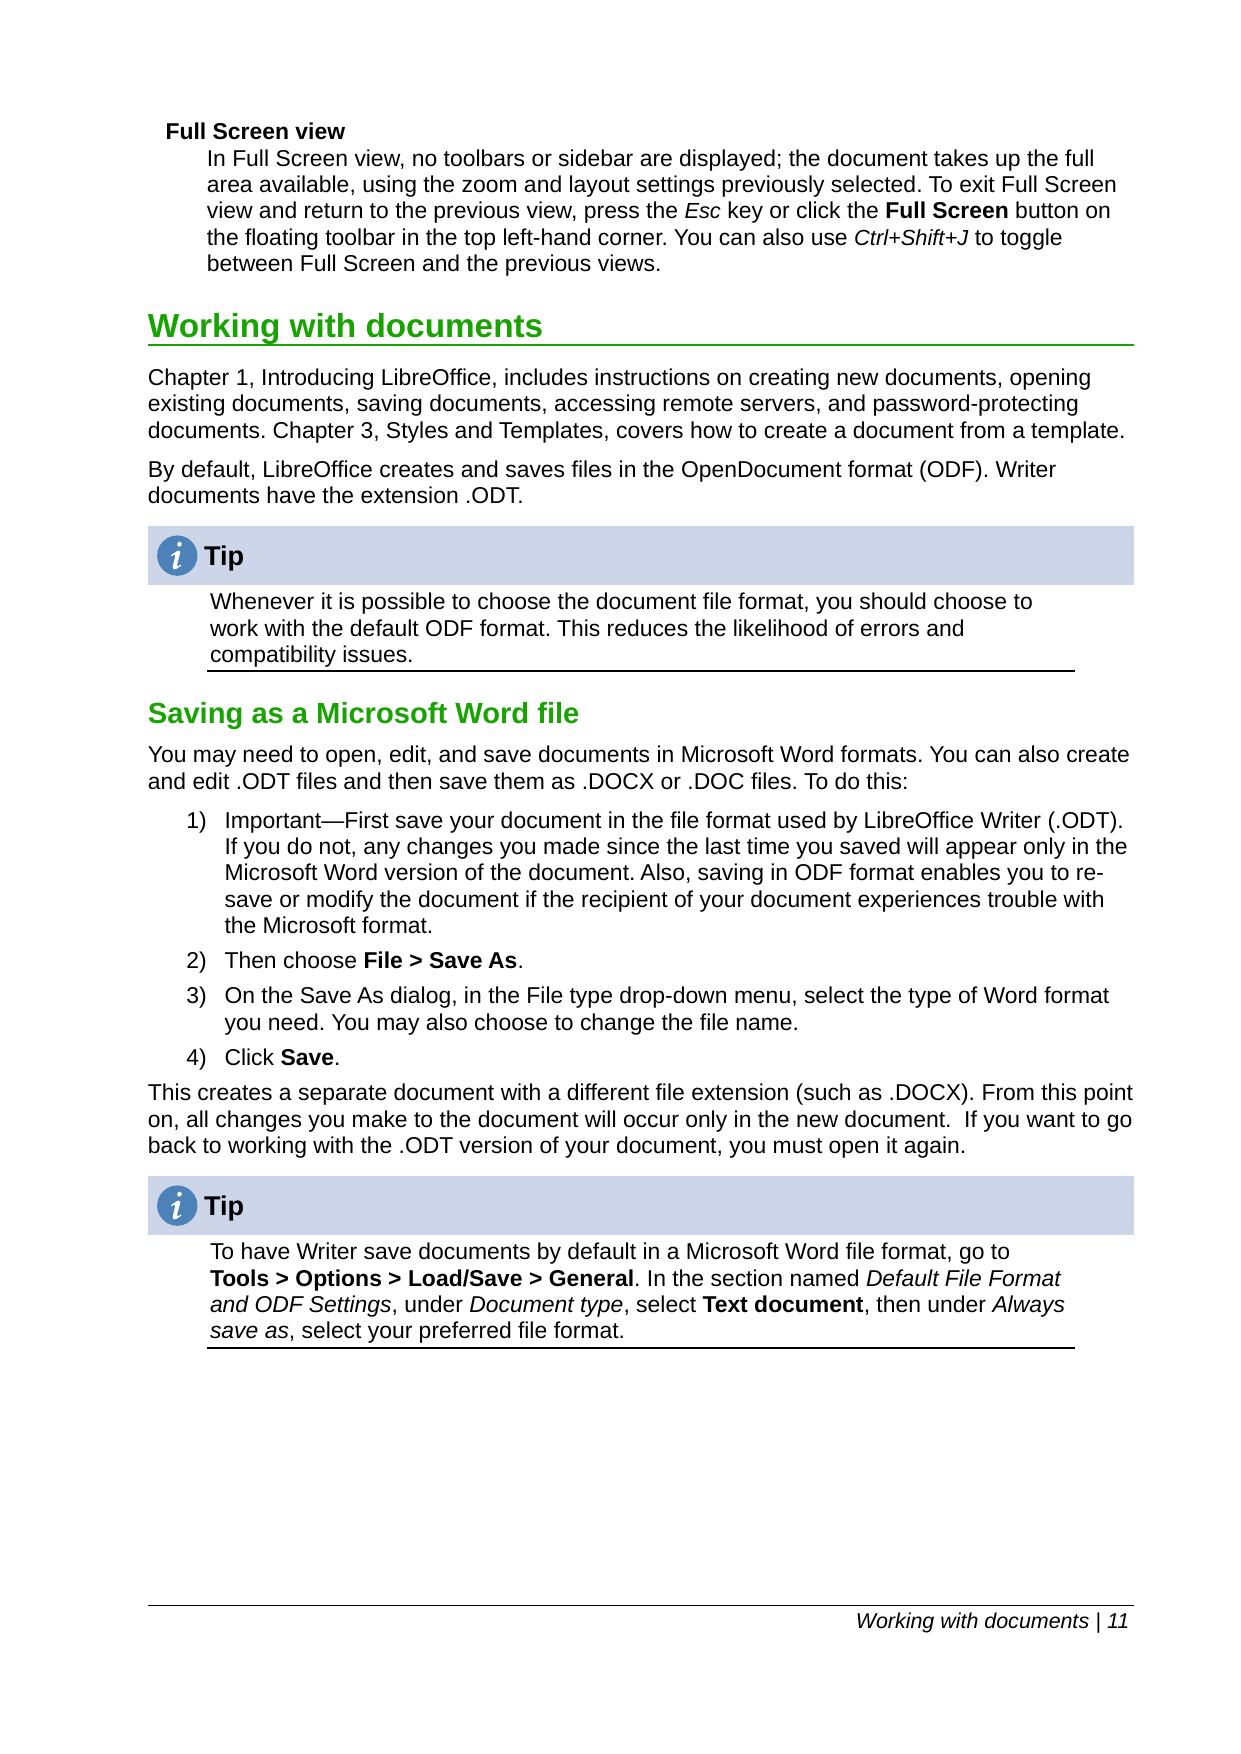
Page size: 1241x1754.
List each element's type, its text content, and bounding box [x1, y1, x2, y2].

text In Full Screen view, no toolbars or sidebar are displayed; the document takes up the full area available, using the zoom and layout settings previously selected. To exit Full Screen view and return to the previous view, press the Esc key or click the Full Screen button on the floating toolbar in the top left-hand corner. You can also use Ctrl+Shift+J to toggle between Full Screen and the previous views. [207, 144, 1134, 276]
subtitle Saving as a Microsoft Word file [148, 696, 1134, 729]
list On the Save As dialog, in the File type drop-down menu, select the type of Word format you need. You may also choose to change the file name. [207, 982, 1134, 1035]
text To have Writer save documents by default in a Microsoft Word file format, go to Tools > Options > Load/Save > General. In the section named Default File Format and ODF Settings, under Document type, select Text document, then under Always save as, select your preferred file format. [207, 1235, 1075, 1347]
list Click Save. [207, 1044, 1134, 1070]
subtitle Tip [148, 526, 1134, 585]
text By default, LibreOffice creates and saves files in the OpenDocument format (ODF). Writer documents have the extension .ODT. [148, 456, 1134, 508]
list Then choose File > Save As. [207, 947, 1134, 973]
text Full Screen view [165, 118, 1134, 144]
text You may need to open, edit, and save documents in Microsoft Word formats. You can also create and edit .ODT files and then save them as .DOCX or .DOC files. To do this: [148, 741, 1134, 794]
text Whenever it is possible to choose the document file format, you should choose to work with the default ODF format. This reduces the likelihood of errors and compatibility issues. [207, 585, 1075, 670]
list Important—First save your document in the file format used by LibreOffice Writer (.ODT). If you do not, any changes you made since the last time you saved will appear only in the Microsoft Word version of the document. Also, saving in ODF format enables you to re-save or modify the document if the recipient of your document experiences trouble with the Microsoft format. [207, 807, 1134, 938]
text Chapter 1, Introducing LibreOffice, includes instructions on creating new documents, opening existing documents, saving documents, accessing remote servers, and password-protecting documents. Chapter 3, Styles and Templates, covers how to create a document from a template. [148, 364, 1134, 443]
text This creates a separate document with a different file extension (such as .DOCX). From this point on, all changes you make to the document will occur only in the new document. If you want to go back to working with the .ODT version of your document, you must open it again. [148, 1079, 1134, 1158]
subtitle Tip [148, 1176, 1134, 1235]
subtitle Working with documents [148, 306, 1134, 344]
